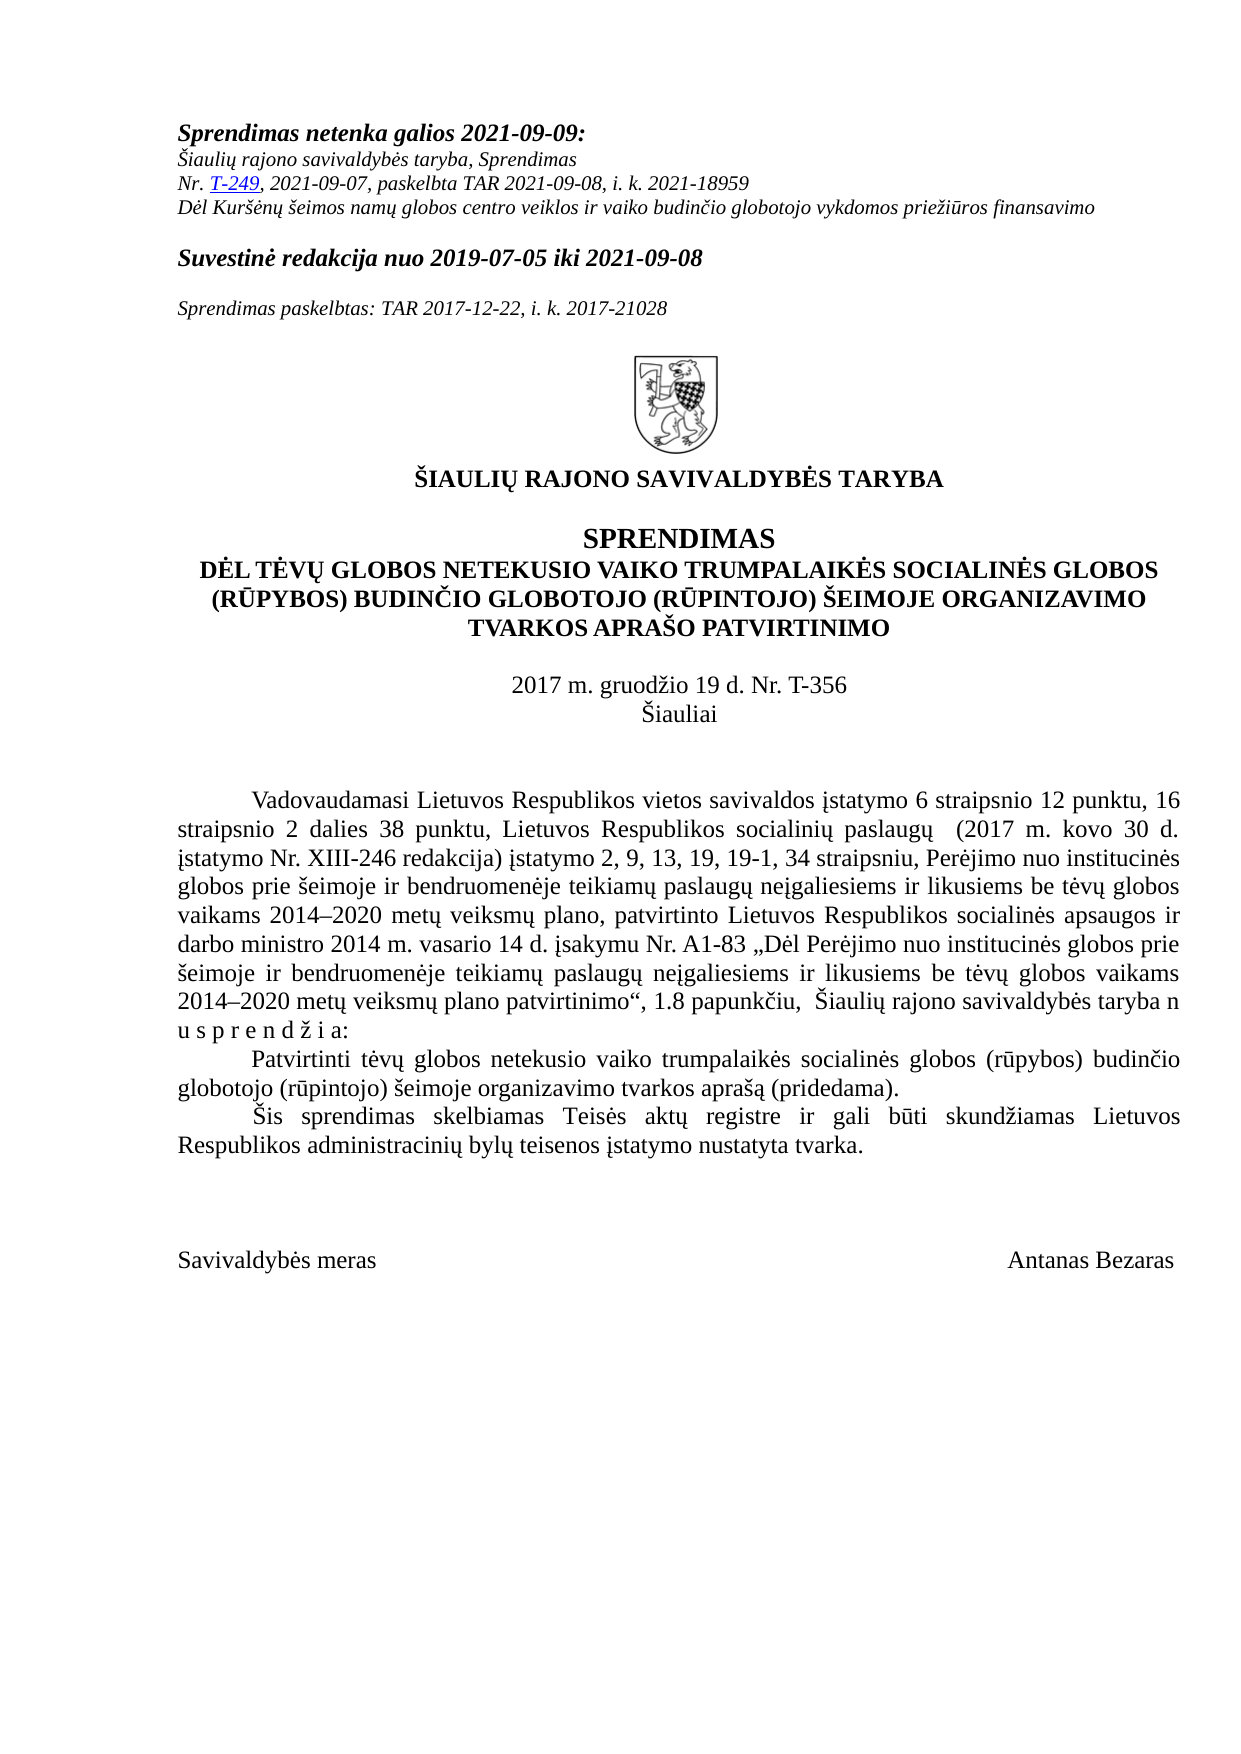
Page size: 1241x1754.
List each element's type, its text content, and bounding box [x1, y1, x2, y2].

text Sprendimas paskelbtas: TAR 2017-12-22, i. k. 2017-21028 [177, 296, 1181, 320]
text 2017 m. gruodžio 19 d. Nr. T-356 [177, 670, 1181, 699]
text Nr. T-249, 2021-09-07, paskelbta TAR 2021-09-08, i. k. 2021-18959 [177, 171, 1181, 195]
text Suvestinė redakcija nuo 2019-07-05 iki 2021-09-08 [177, 243, 1181, 272]
text ŠIAULIŲ RAJONO SAVIVALDYBĖS TARYBA [177, 464, 1181, 493]
text Šiaulių rajono savivaldybės taryba, Sprendimas [177, 147, 1181, 171]
text DĖL TĖVŲ GLOBOS NETEKUSIO VAIKO TRUMPALAIKĖS SOCIALINĖS GLOBOS (RŪPYBOS) BUDINČIO GLOBOTOJO (RŪPINTOJO) ŠEIMOJE ORGANIZAVIMO TVARKOS APRAŠO PATVIRTINIMO [177, 555, 1181, 641]
text SPRENDIMAS [177, 522, 1181, 555]
text Šiauliai [177, 699, 1181, 728]
text Šis sprendimas skelbiamas Teisės aktų registre ir gali būti skundžiamas Lietuvos Respublikos administracinių bylų teisenos įstatymo nustatyta tvarka. [177, 1101, 1181, 1159]
text Dėl Kuršėnų šeimos namų globos centro veiklos ir vaiko budinčio globotojo vykdomos priežiūros finansavimo [177, 195, 1181, 219]
text Vadovaudamasi Lietuvos Respublikos vietos savivaldos įstatymo 6 straipsnio 12 punktu, 16 straipsnio 2 dalies 38 punktu, Lietuvos Respublikos socialinių paslaugų (2017 m. kovo 30 d. įstatymo Nr. XIII-246 redakcija) įstatymo 2, 9, 13, 19, 19-1, 34 straipsniu, Perėjimo nuo institucinės globos prie šeimoje ir bendruomenėje teikiamų paslaugų neįgaliesiems ir likusiems be tėvų globos vaikams 2014–2020 metų veiksmų plano, patvirtinto Lietuvos Respublikos socialinės apsaugos ir darbo ministro 2014 m. vasario 14 d. įsakymu Nr. A1-83 „Dėl Perėjimo nuo institucinės globos prie šeimoje ir bendruomenėje teikiamų paslaugų neįgaliesiems ir likusiems be tėvų globos vaikams 2014–2020 metų veiksmų plano patvirtinimo“, 1.8 papunkčiu, Šiaulių rajono savivaldybės taryba n u s p r e n d ž i a: [177, 785, 1181, 1044]
text Patvirtinti tėvų globos netekusio vaiko trumpalaikės socialinės globos (rūpybos) budinčio globotojo (rūpintojo) šeimoje organizavimo tvarkos aprašą (pridedama). [177, 1044, 1181, 1101]
text Sprendimas netenka galios 2021-09-09: [177, 118, 1181, 147]
text Savivaldybės meras Antanas Bezaras [177, 1245, 1181, 1274]
